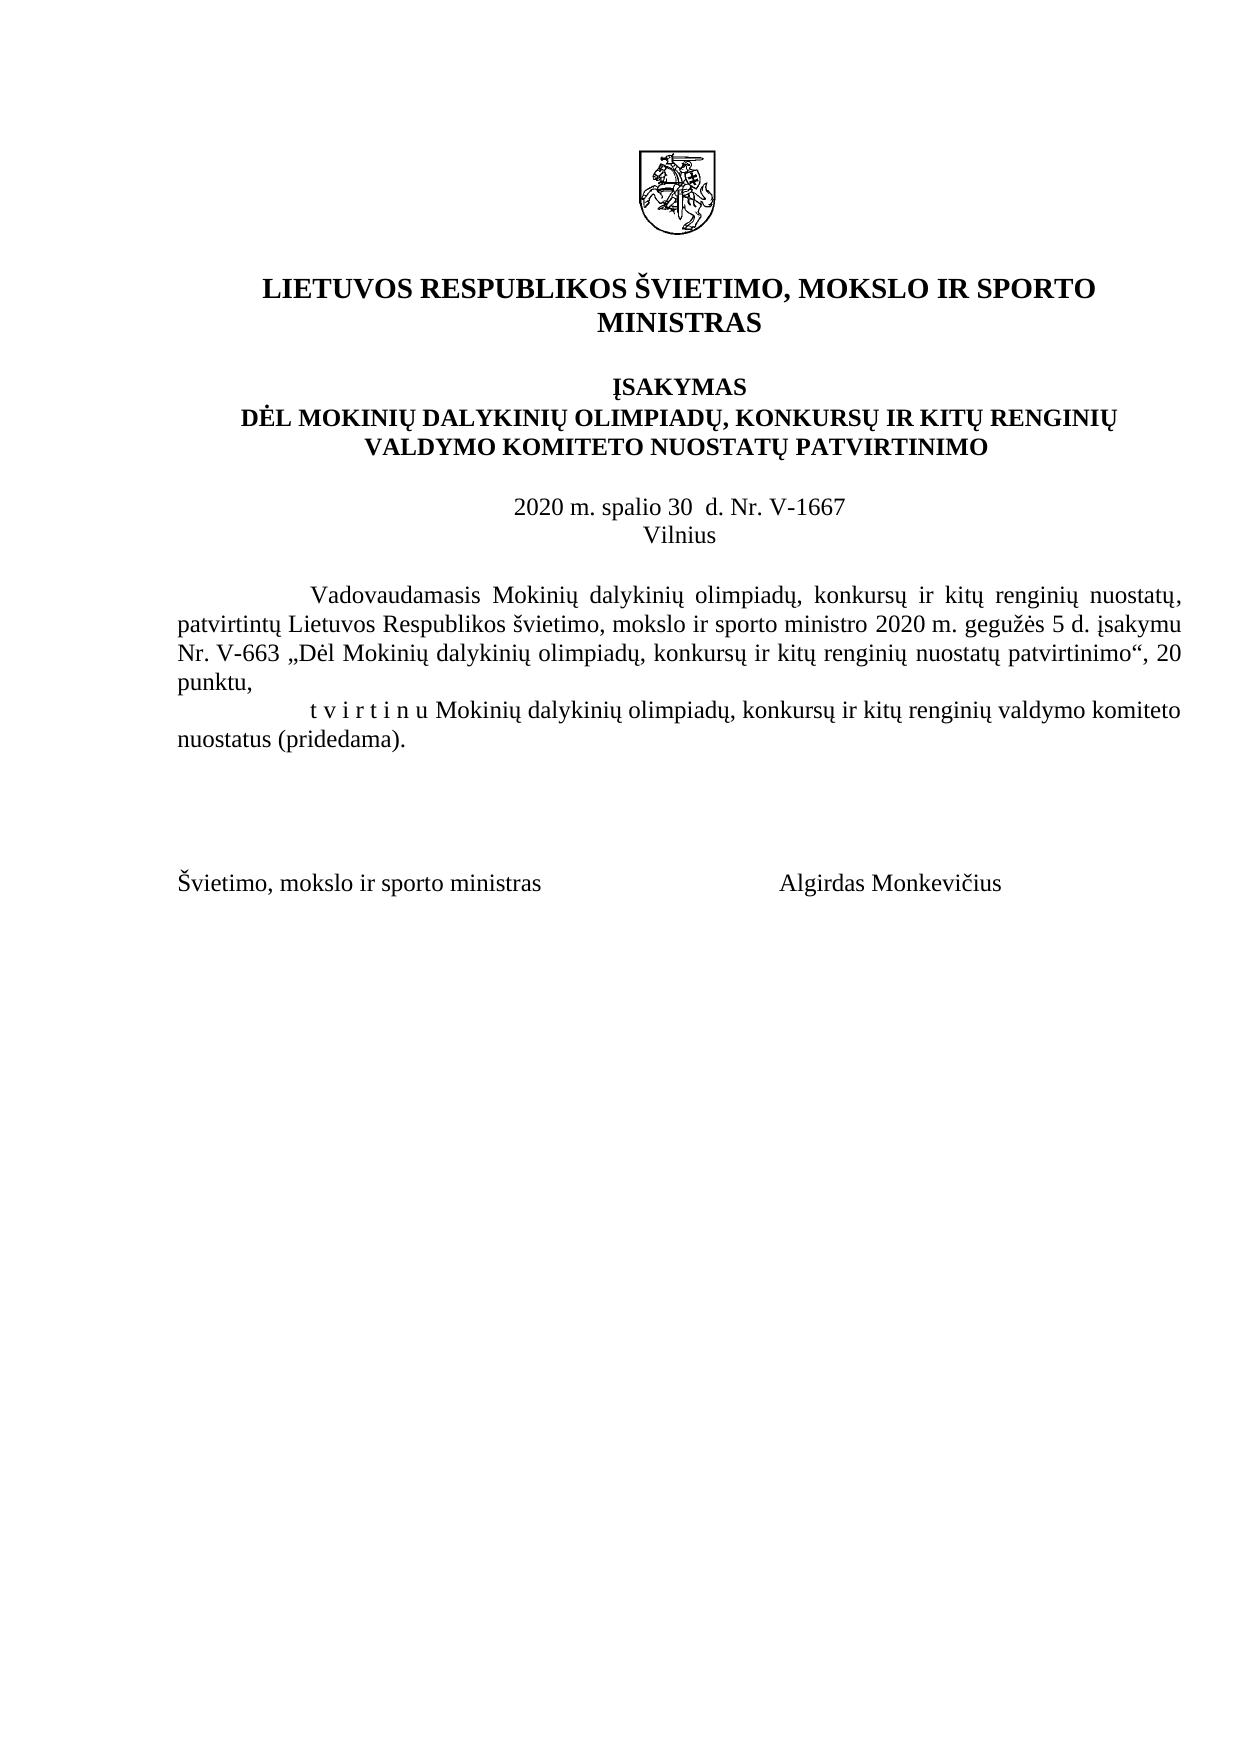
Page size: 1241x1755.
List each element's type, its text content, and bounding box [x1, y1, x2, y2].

text t v i r t i n u Mokinių dalykinių olimpiadų, konkursų ir kitų renginių valdymo komiteto nuostatus (pridedama). [177, 696, 1182, 753]
text Vadovaudamasis Mokinių dalykinių olimpiadų, konkursų ir kitų renginių nuostatų, patvirtintų Lietuvos Respublikos švietimo, mokslo ir sporto ministro 2020 m. gegužės 5 d. įsakymu Nr. V-663 „Dėl Mokinių dalykinių olimpiadų, konkursų ir kitų renginių nuostatų patvirtinimo“, 20 punktu, [177, 581, 1182, 696]
text Švietimo, mokslo ir sporto ministras Algirdas Monkevičius [177, 868, 1182, 897]
text Vilnius [177, 521, 1182, 549]
text LIETUVOS RESPUBLIKOS ŠVIETIMO, MOKSLO IR SPORTO MINISTRAS [177, 271, 1182, 338]
text DĖL MOKINIŲ DALYKINIŲ OLIMPIADŲ, KONKURSŲ IR KITŲ RENGINIŲ VALDYMO KOMITETO NUOSTATŲ PATVIRTINIMO [177, 403, 1182, 461]
text 2020 m. spalio 30 d. Nr. V-1667 [177, 492, 1182, 521]
text ĮSAKYMAS [177, 372, 1182, 401]
